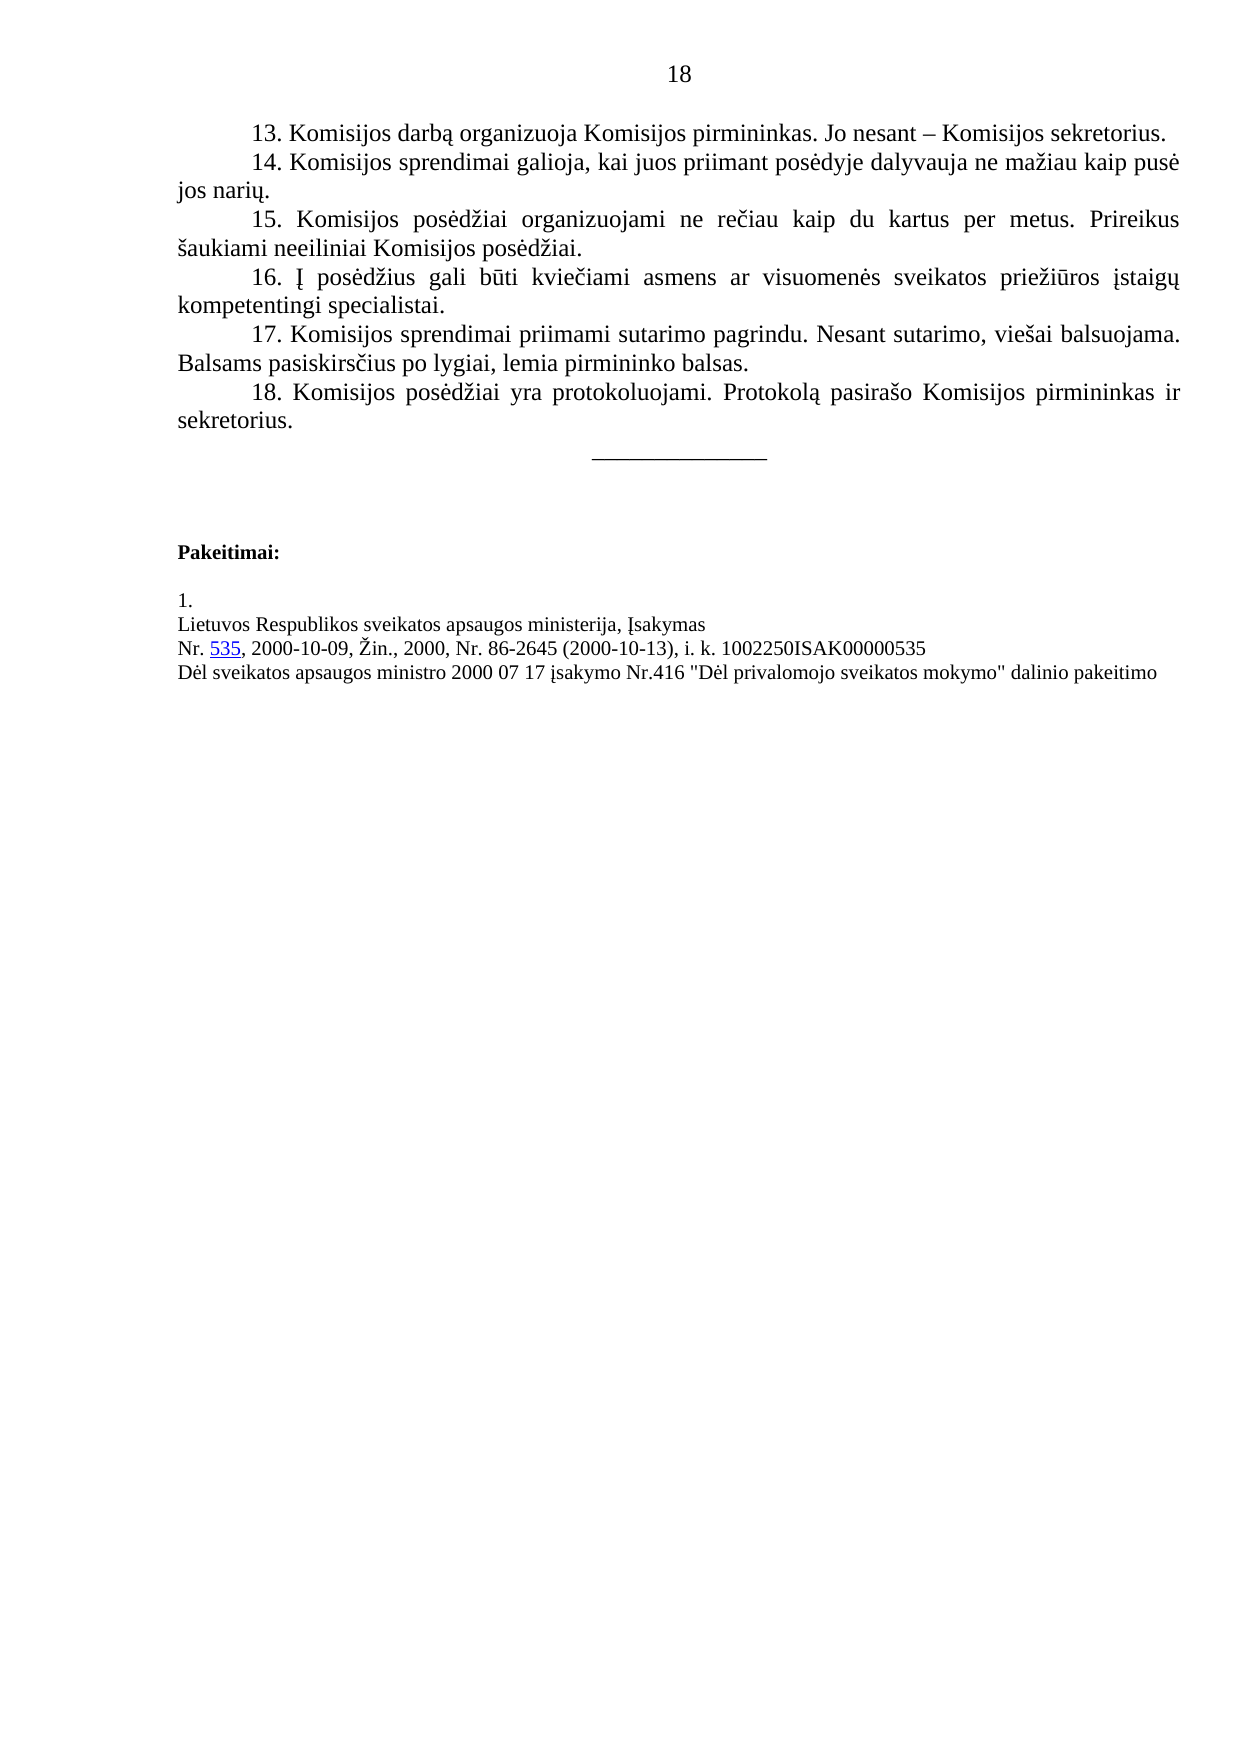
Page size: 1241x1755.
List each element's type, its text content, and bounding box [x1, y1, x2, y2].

text 14. Komisijos sprendimai galioja, kai juos priimant posėdyje dalyvauja ne mažiau kaip pusė jos narių. [177, 147, 1181, 204]
text 15. Komisijos posėdžiai organizuojami ne rečiau kaip du kartus per metus. Prireikus šaukiami neeiliniai Komisijos posėdžiai. [177, 204, 1181, 262]
text 16. Į posėdžius gali būti kviečiami asmens ar visuomenės sveikatos priežiūros įstaigų kompetentingi specialistai. [177, 262, 1181, 319]
text 13. Komisijos darbą organizuoja Komisijos pirmininkas. Jo nesant – Komisijos sekretorius. [177, 118, 1181, 147]
text Nr. 535, 2000-10-09, Žin., 2000, Nr. 86-2645 (2000-10-13), i. k. 1002250ISAK00000535 [177, 636, 1181, 660]
text ______________ [177, 434, 1181, 463]
text Pakeitimai: [177, 540, 1181, 564]
text Lietuvos Respublikos sveikatos apsaugos ministerija, Įsakymas [177, 612, 1181, 636]
text 17. Komisijos sprendimai priimami sutarimo pagrindu. Nesant sutarimo, viešai balsuojama. Balsams pasiskirsčius po lygiai, lemia pirmininko balsas. [177, 319, 1181, 377]
text 1. [177, 588, 1181, 612]
text 18. Komisijos posėdžiai yra protokoluojami. Protokolą pasirašo Komisijos pirmininkas ir sekretorius. [177, 377, 1181, 434]
text Dėl sveikatos apsaugos ministro 2000 07 17 įsakymo Nr.416 "Dėl privalomojo sveikatos mokymo" dalinio pakeitimo [177, 660, 1181, 684]
